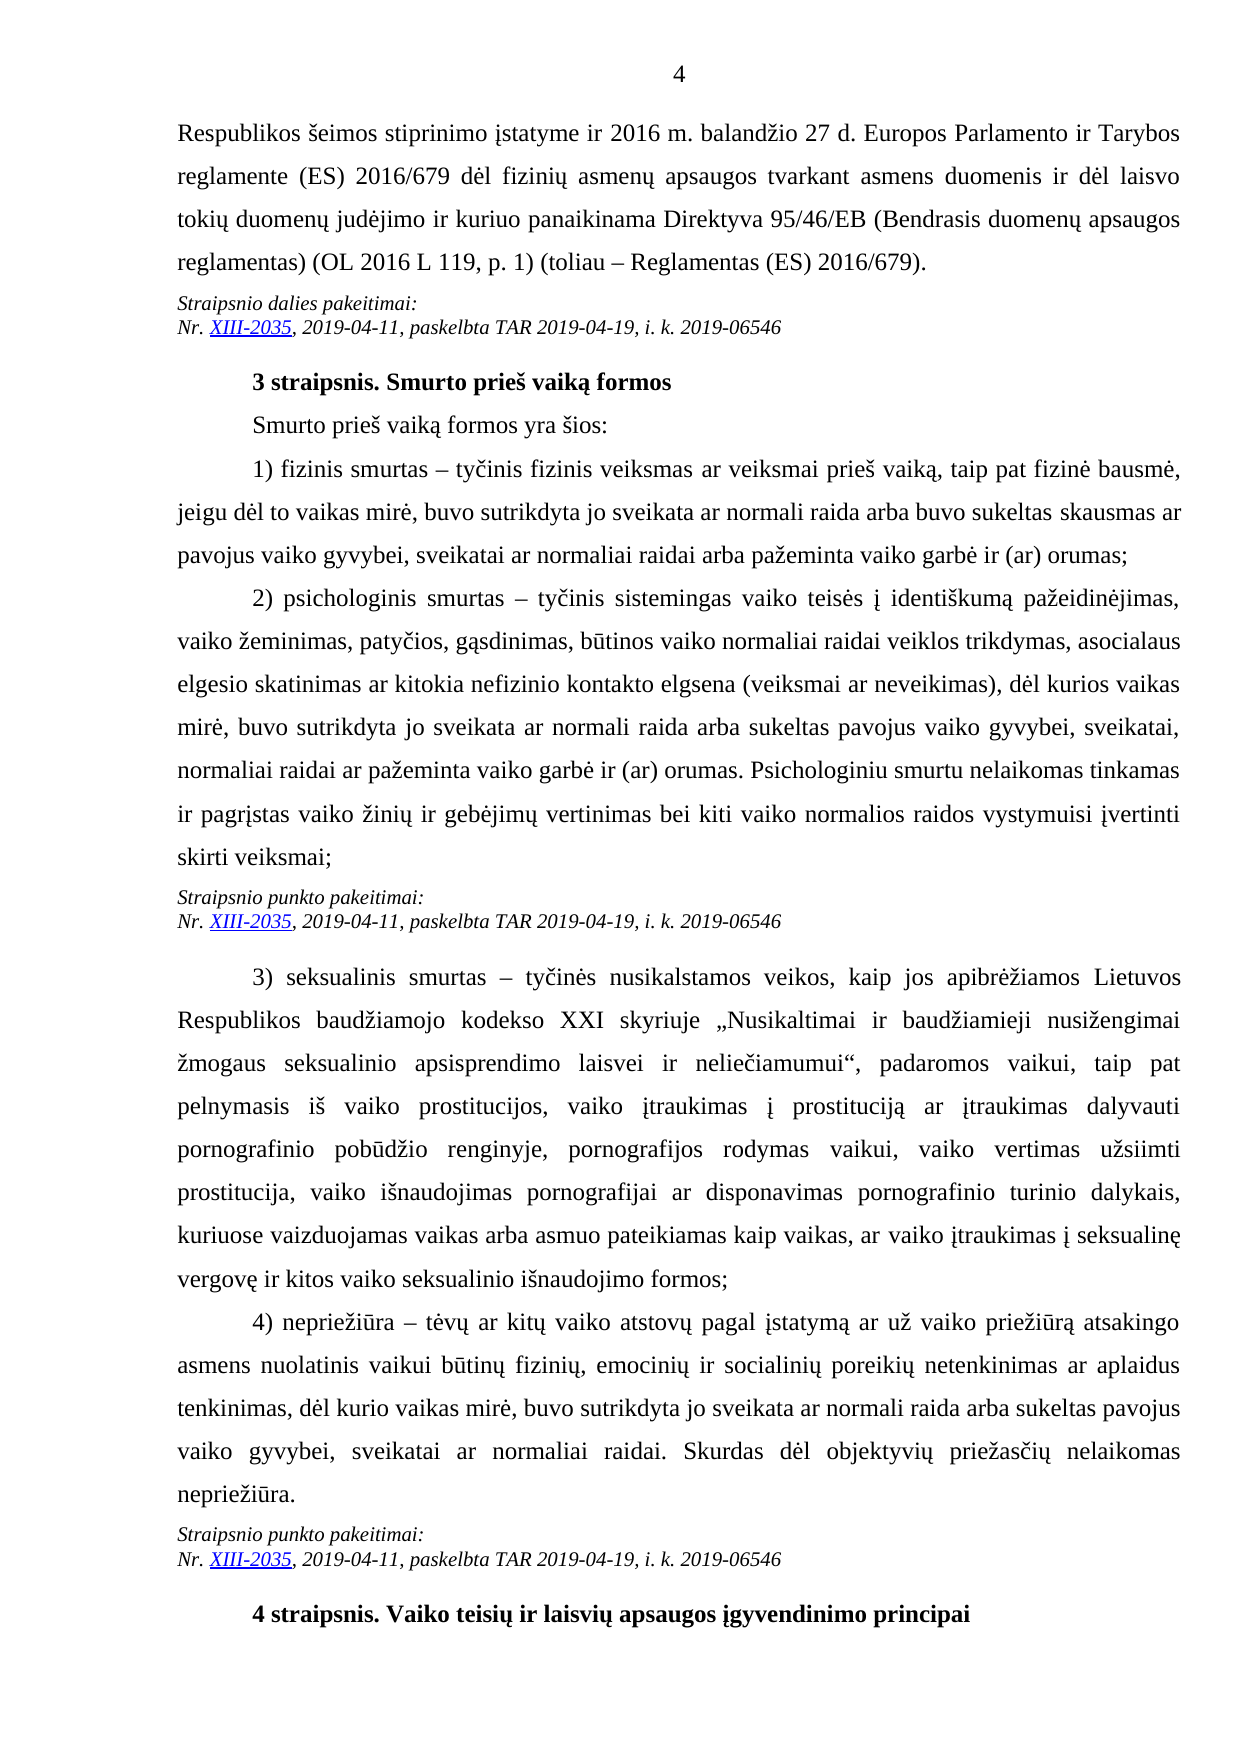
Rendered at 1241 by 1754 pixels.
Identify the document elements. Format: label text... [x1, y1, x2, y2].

text Nr. XIII-2035, 2019-04-11, paskelbta TAR 2019-04-19, i. k. 2019-06546 [177, 314, 1181, 339]
text 3 straipsnis. Smurto prieš vaiką formos [177, 367, 1181, 396]
text 2) psichologinis smurtas – tyčinis sistemingas vaiko teisės į identiškumą pažeidinėjimas, vaiko žeminimas, patyčios, gąsdinimas, būtinos vaiko normaliai raidai veiklos trikdymas, asocialaus elgesio skatinimas ar kitokia nefizinio kontakto elgsena (veiksmai ar neveikimas), dėl kurios vaikas mirė, buvo sutrikdyta jo sveikata ar normali raida arba sukeltas pavojus vaiko gyvybei, sveikatai, normaliai raidai ar pažeminta vaiko garbė ir (ar) orumas. Psichologiniu smurtu nelaikomas tinkamas ir pagrįstas vaiko žinių ir gebėjimų vertinimas bei kiti vaiko normalios raidos vystymuisi įvertinti skirti veiksmai; [177, 583, 1181, 871]
text 1) fizinis smurtas – tyčinis fizinis veiksmas ar veiksmai prieš vaiką, taip pat fizinė bausmė, jeigu dėl to vaikas mirė, buvo sutrikdyta jo sveikata ar normali raida arba buvo sukeltas skausmas ar pavojus vaiko gyvybei, sveikatai ar normaliai raidai arba pažeminta vaiko garbė ir (ar) orumas; [177, 454, 1181, 569]
text 4 straipsnis. Vaiko teisių ir laisvių apsaugos įgyvendinimo principai [177, 1599, 1181, 1628]
text Straipsnio dalies pakeitimai: [177, 291, 1181, 314]
text Respublikos šeimos stiprinimo įstatyme ir 2016 m. balandžio 27 d. Europos Parlamento ir Tarybos reglamente (ES) 2016/679 dėl fizinių asmenų apsaugos tvarkant asmens duomenis ir dėl laisvo tokių duomenų judėjimo ir kuriuo panaikinama Direktyva 95/46/EB (Bendrasis duomenų apsaugos reglamentas) (OL 2016 L 119, p. 1) (toliau – Reglamentas (ES) 2016/679). [177, 118, 1181, 276]
text Smurto prieš vaiką formos yra šios: [177, 411, 1181, 439]
text Nr. XIII-2035, 2019-04-11, paskelbta TAR 2019-04-19, i. k. 2019-06546 [177, 1546, 1181, 1571]
text Nr. XIII-2035, 2019-04-11, paskelbta TAR 2019-04-19, i. k. 2019-06546 [177, 909, 1181, 933]
text Straipsnio punkto pakeitimai: [177, 885, 1181, 909]
text 3) seksualinis smurtas – tyčinės nusikalstamos veikos, kaip jos apibrėžiamos Lietuvos Respublikos baudžiamojo kodekso XXI skyriuje „Nusikaltimai ir baudžiamieji nusižengimai žmogaus seksualinio apsisprendimo laisvei ir neliečiamumui“, padaromos vaikui, taip pat pelnymasis iš vaiko prostitucijos, vaiko įtraukimas į prostituciją ar įtraukimas dalyvauti pornografinio pobūdžio renginyje, pornografijos rodymas vaikui, vaiko vertimas užsiimti prostitucija, vaiko išnaudojimas pornografijai ar disponavimas pornografinio turinio dalykais, kuriuose vaizduojamas vaikas arba asmuo pateikiamas kaip vaikas, ar vaiko įtraukimas į seksualinę vergovę ir kitos vaiko seksualinio išnaudojimo formos; [177, 962, 1181, 1292]
text Straipsnio punkto pakeitimai: [177, 1522, 1181, 1546]
text 4) nepriežiūra – tėvų ar kitų vaiko atstovų pagal įstatymą ar už vaiko priežiūrą atsakingo asmens nuolatinis vaikui būtinų fizinių, emocinių ir socialinių poreikių netenkinimas ar aplaidus tenkinimas, dėl kurio vaikas mirė, buvo sutrikdyta jo sveikata ar normali raida arba sukeltas pavojus vaiko gyvybei, sveikatai ar normaliai raidai. Skurdas dėl objektyvių priežasčių nelaikomas nepriežiūra. [177, 1307, 1181, 1508]
